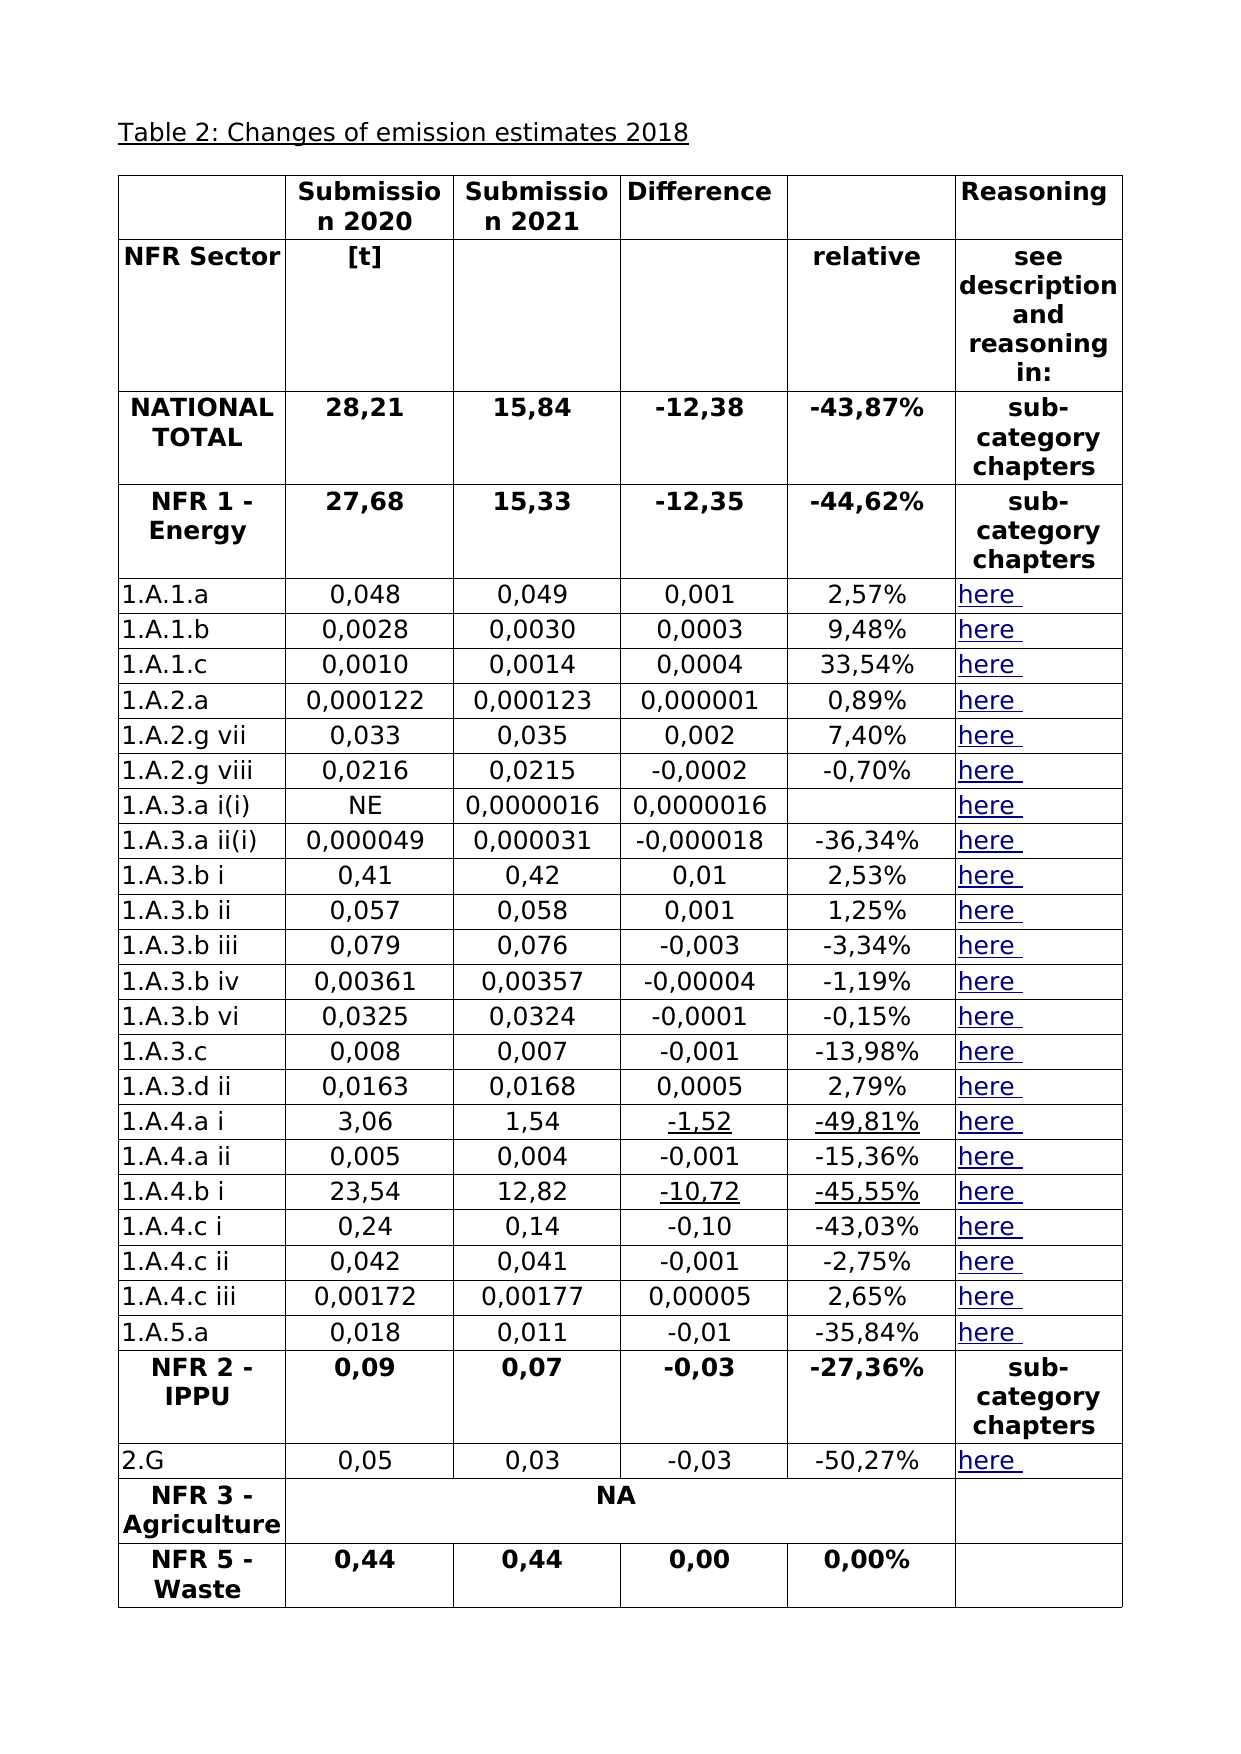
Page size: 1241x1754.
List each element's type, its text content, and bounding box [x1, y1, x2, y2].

table_cell 1.A.2.g vii [119, 719, 285, 753]
table_cell -1,52 [621, 1105, 787, 1139]
text Table 2: Changes of emission estimates 2018 [118, 118, 1122, 147]
table_cell -12,38 [621, 392, 787, 484]
table_cell 15,33 [454, 485, 620, 577]
table_cell sub-category chapters [956, 485, 1122, 577]
table_header Submission 2020 [286, 176, 453, 239]
table_cell 0,011 [454, 1316, 620, 1350]
table_cell 0,049 [454, 579, 620, 613]
table_cell -1,19% [788, 965, 955, 999]
table_cell 0,042 [286, 1246, 453, 1279]
table_cell 1.A.3.a ii(i) [119, 824, 285, 858]
table_cell -0,001 [621, 1140, 787, 1174]
table_cell NE [286, 789, 453, 823]
table_cell 0,0215 [454, 754, 620, 788]
table_cell 1.A.3.b i [119, 859, 285, 893]
table_cell here [956, 789, 1122, 823]
table_cell 1.A.2.g viii [119, 754, 285, 788]
table_cell 1.A.3.b iii [119, 930, 285, 964]
table_cell here [956, 614, 1122, 648]
table_cell 1.A.3.c [119, 1035, 285, 1069]
table_cell -35,84% [788, 1316, 955, 1350]
table_cell here [956, 1281, 1122, 1315]
table_cell NFR 1 - Energy [119, 485, 285, 577]
table_cell -2,75% [788, 1246, 955, 1279]
table_cell 0,24 [286, 1210, 453, 1244]
table_cell 0,44 [286, 1544, 453, 1607]
table_cell here [956, 1000, 1122, 1034]
table_cell 0,048 [286, 579, 453, 613]
table_cell 1,25% [788, 895, 955, 928]
table_cell 0,000031 [454, 824, 620, 858]
table_cell 27,68 [286, 485, 453, 577]
table_cell 0,041 [454, 1246, 620, 1279]
table_cell 1,54 [454, 1105, 620, 1139]
table_cell -45,55% [788, 1175, 955, 1209]
table_cell here [956, 930, 1122, 964]
table_cell 0,079 [286, 930, 453, 964]
table_cell -0,000018 [621, 824, 787, 858]
table_cell 0,076 [454, 930, 620, 964]
table_cell here [956, 684, 1122, 718]
table_cell 0,000049 [286, 824, 453, 858]
table_cell 2,65% [788, 1281, 955, 1315]
table_header Reasoning [956, 176, 1122, 239]
table_cell 0,01 [621, 859, 787, 893]
table_cell 1.A.5.a [119, 1316, 285, 1350]
table_cell 0,007 [454, 1035, 620, 1069]
table_cell [621, 240, 787, 391]
table_cell [788, 789, 955, 823]
table_cell 0,005 [286, 1140, 453, 1174]
table_cell -44,62% [788, 485, 955, 577]
table_cell 0,000001 [621, 684, 787, 718]
table_cell 0,0004 [621, 649, 787, 683]
table_cell 0,0216 [286, 754, 453, 788]
table_cell 3,06 [286, 1105, 453, 1139]
table_cell -0,15% [788, 1000, 955, 1034]
table_cell 0,89% [788, 684, 955, 718]
table_cell 0,07 [454, 1351, 620, 1443]
table_cell -0,0002 [621, 754, 787, 788]
table_cell -13,98% [788, 1035, 955, 1069]
table_cell 0,0030 [454, 614, 620, 648]
table_cell 1.A.4.c iii [119, 1281, 285, 1315]
table_cell here [956, 1105, 1122, 1139]
table_cell 1.A.1.c [119, 649, 285, 683]
table_cell here [956, 1444, 1122, 1478]
table_cell 0,0014 [454, 649, 620, 683]
table_cell 0,44 [454, 1544, 620, 1607]
table_cell 1.A.4.a i [119, 1105, 285, 1139]
table_cell 0,41 [286, 859, 453, 893]
table_cell 0,00357 [454, 965, 620, 999]
table_cell 0,033 [286, 719, 453, 753]
table_cell 2,57% [788, 579, 955, 613]
table_cell -0,70% [788, 754, 955, 788]
table_header [788, 176, 955, 239]
table_header [119, 176, 285, 239]
table_cell here [956, 824, 1122, 858]
table_cell 0,00172 [286, 1281, 453, 1315]
table_cell 0,42 [454, 859, 620, 893]
table_cell 0,14 [454, 1210, 620, 1244]
table_cell here [956, 719, 1122, 753]
table_cell 1.A.3.b vi [119, 1000, 285, 1034]
table_cell 1.A.4.c i [119, 1210, 285, 1244]
table_cell here [956, 965, 1122, 999]
table_cell 0,03 [454, 1444, 620, 1478]
table_cell here [956, 1175, 1122, 1209]
table_cell 1.A.3.b iv [119, 965, 285, 999]
table_cell -3,34% [788, 930, 955, 964]
table_cell 0,00361 [286, 965, 453, 999]
table_cell 1.A.3.a i(i) [119, 789, 285, 823]
table_cell here [956, 1210, 1122, 1244]
table_cell 0,004 [454, 1140, 620, 1174]
table_cell -0,03 [621, 1351, 787, 1443]
table_cell -12,35 [621, 485, 787, 577]
table_cell [t] [286, 240, 453, 391]
table_cell -0,01 [621, 1316, 787, 1350]
table_cell 0,09 [286, 1351, 453, 1443]
table_cell [454, 240, 620, 391]
table_cell -43,87% [788, 392, 955, 484]
table_cell 0,001 [621, 895, 787, 928]
table_cell 2.G [119, 1444, 285, 1478]
table_cell -0,03 [621, 1444, 787, 1478]
table_cell 15,84 [454, 392, 620, 484]
table_cell 0,0010 [286, 649, 453, 683]
table_cell here [956, 1140, 1122, 1174]
table_cell 1.A.3.b ii [119, 895, 285, 928]
table_cell here [956, 1246, 1122, 1279]
table_cell 23,54 [286, 1175, 453, 1209]
table_cell -50,27% [788, 1444, 955, 1478]
table_cell here [956, 859, 1122, 893]
table_cell -0,001 [621, 1035, 787, 1069]
table_cell here [956, 649, 1122, 683]
table_cell 0,00005 [621, 1281, 787, 1315]
table_cell 0,0324 [454, 1000, 620, 1034]
table_cell 12,82 [454, 1175, 620, 1209]
table_header Difference [621, 176, 787, 239]
table_cell 1.A.2.a [119, 684, 285, 718]
table_cell 0,035 [454, 719, 620, 753]
table_cell sub-category chapters [956, 392, 1122, 484]
table_cell 0,001 [621, 579, 787, 613]
table_cell 0,000122 [286, 684, 453, 718]
table_cell 0,00% [788, 1544, 955, 1607]
table_cell see description and reasoning in: [956, 240, 1122, 391]
table_cell here [956, 1316, 1122, 1350]
table_cell NA [286, 1479, 955, 1543]
table_cell here [956, 754, 1122, 788]
table_cell 0,058 [454, 895, 620, 928]
table_cell 0,057 [286, 895, 453, 928]
table_cell -0,001 [621, 1246, 787, 1279]
table_cell NFR 2 - IPPU [119, 1351, 285, 1443]
table_cell 7,40% [788, 719, 955, 753]
table_cell NATIONAL TOTAL [119, 392, 285, 484]
table_cell [956, 1479, 1122, 1543]
table_cell 9,48% [788, 614, 955, 648]
table_cell 1.A.1.b [119, 614, 285, 648]
table_cell -49,81% [788, 1105, 955, 1139]
table_cell sub-category chapters [956, 1351, 1122, 1443]
table_cell NFR 5 - Waste [119, 1544, 285, 1607]
table_cell 1.A.4.b i [119, 1175, 285, 1209]
table_cell 0,00177 [454, 1281, 620, 1315]
table_cell 0,0003 [621, 614, 787, 648]
table_cell here [956, 1070, 1122, 1104]
table_cell -0,10 [621, 1210, 787, 1244]
table_cell 0,05 [286, 1444, 453, 1478]
table_cell 0,0163 [286, 1070, 453, 1104]
table_cell 2,79% [788, 1070, 955, 1104]
table_cell 0,0028 [286, 614, 453, 648]
table_cell NFR Sector [119, 240, 285, 391]
table_cell 0,00 [621, 1544, 787, 1607]
table_cell here [956, 579, 1122, 613]
table_cell 33,54% [788, 649, 955, 683]
table_cell 0,0000016 [621, 789, 787, 823]
table_cell 0,0168 [454, 1070, 620, 1104]
table_cell 28,21 [286, 392, 453, 484]
table_header Submission 2021 [454, 176, 620, 239]
table_cell -10,72 [621, 1175, 787, 1209]
table_cell -36,34% [788, 824, 955, 858]
table_cell -0,00004 [621, 965, 787, 999]
table_cell -0,0001 [621, 1000, 787, 1034]
table_cell -43,03% [788, 1210, 955, 1244]
table_cell -15,36% [788, 1140, 955, 1174]
table_cell 1.A.1.a [119, 579, 285, 613]
table_cell 0,002 [621, 719, 787, 753]
table_cell -0,003 [621, 930, 787, 964]
table_cell here [956, 895, 1122, 928]
table_cell -27,36% [788, 1351, 955, 1443]
table_cell here [956, 1035, 1122, 1069]
table_cell 1.A.3.d ii [119, 1070, 285, 1104]
table_cell relative [788, 240, 955, 391]
table_cell 0,008 [286, 1035, 453, 1069]
table_cell 1.A.4.c ii [119, 1246, 285, 1279]
table_cell 0,0005 [621, 1070, 787, 1104]
table_cell 2,53% [788, 859, 955, 893]
table_cell 1.A.4.a ii [119, 1140, 285, 1174]
table_cell 0,000123 [454, 684, 620, 718]
table_cell 0,0325 [286, 1000, 453, 1034]
table_cell [956, 1544, 1122, 1607]
table_cell NFR 3 - Agriculture [119, 1479, 285, 1543]
table_cell 0,018 [286, 1316, 453, 1350]
table_cell 0,0000016 [454, 789, 620, 823]
